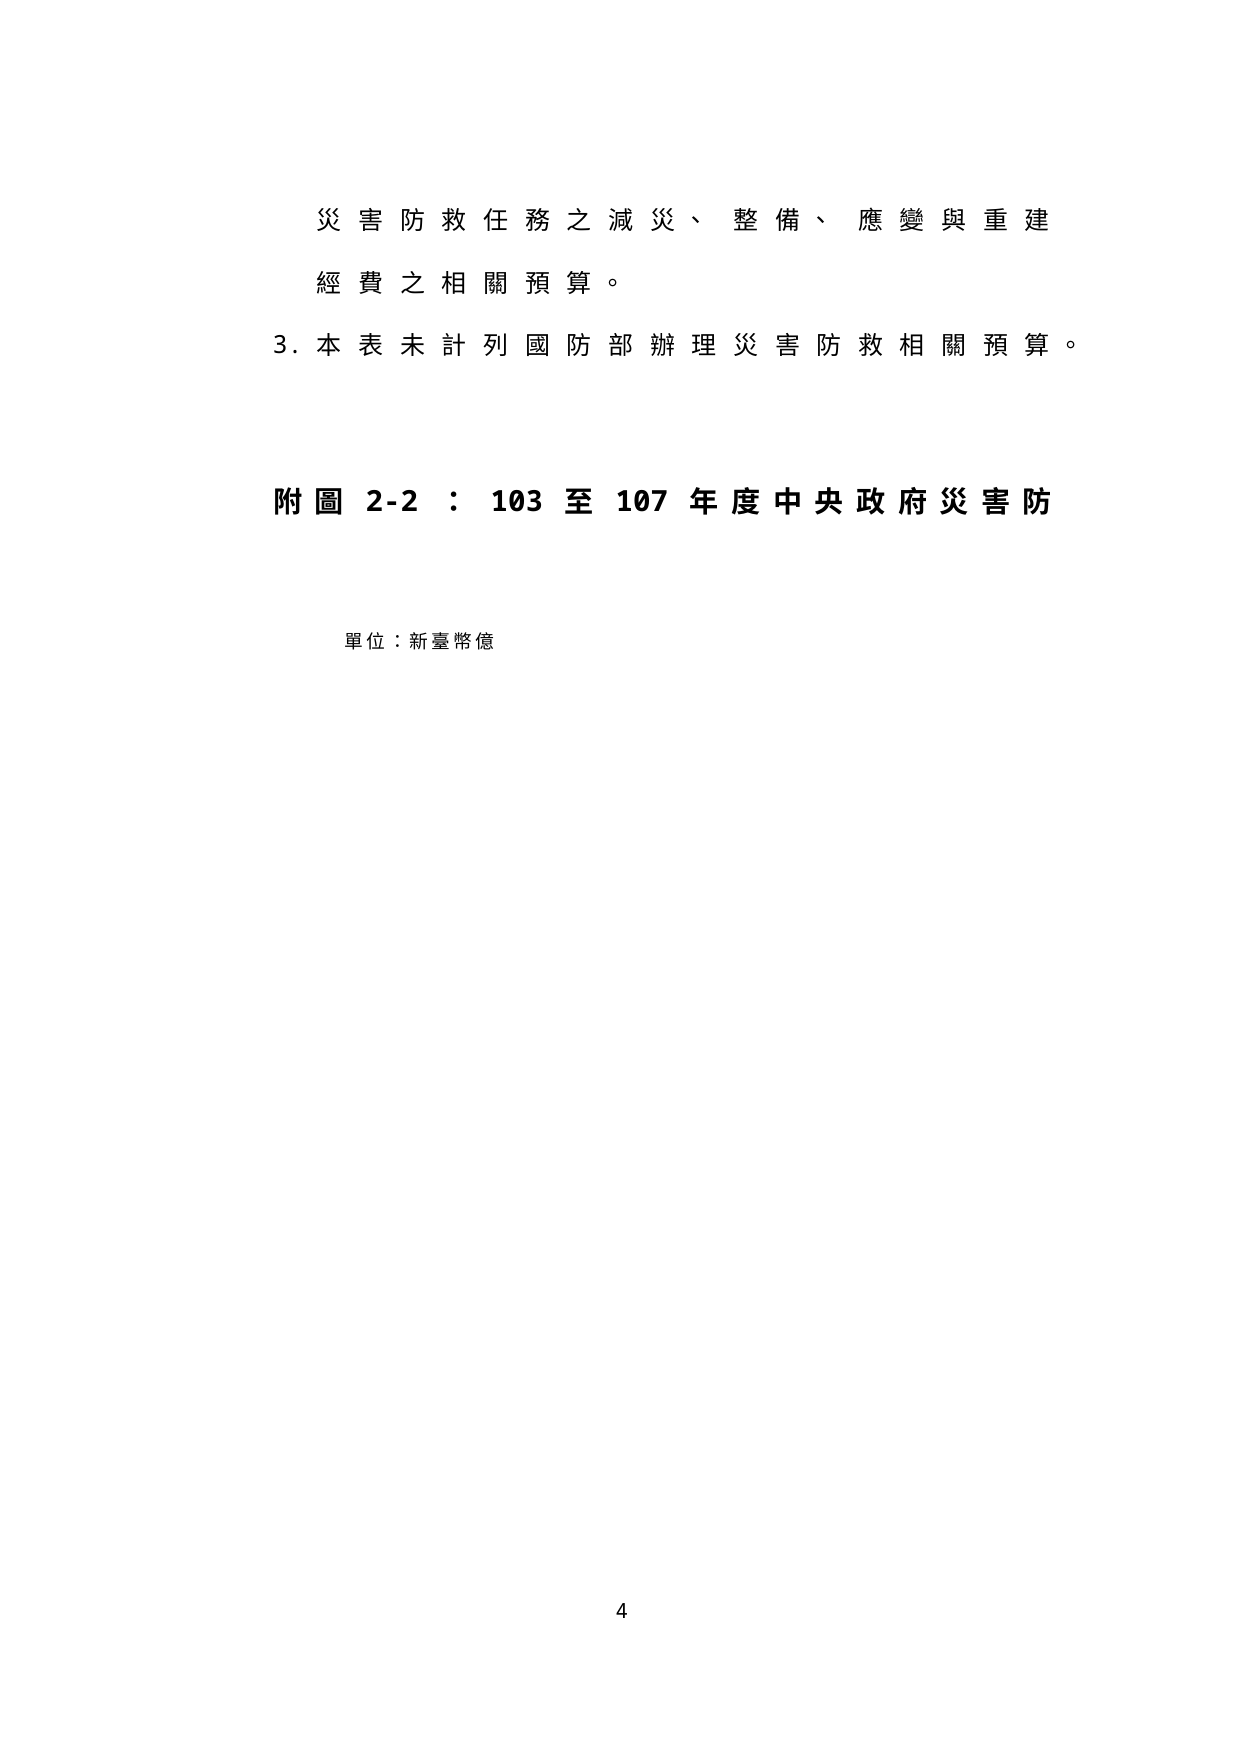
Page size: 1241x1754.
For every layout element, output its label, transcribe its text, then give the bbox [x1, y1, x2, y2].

text 災害防救任務之減災、整備、應變與重建經費之相關預算。 [253, 177, 1058, 302]
text 附圖2-2：103至107年度中央政府災害防救預算(整體)編列情形 [228, 427, 1058, 552]
text 3.本表未計列國防部辦理災害防救相關預算。 [253, 302, 1058, 365]
text 單位：新臺幣億元 [344, 626, 494, 654]
